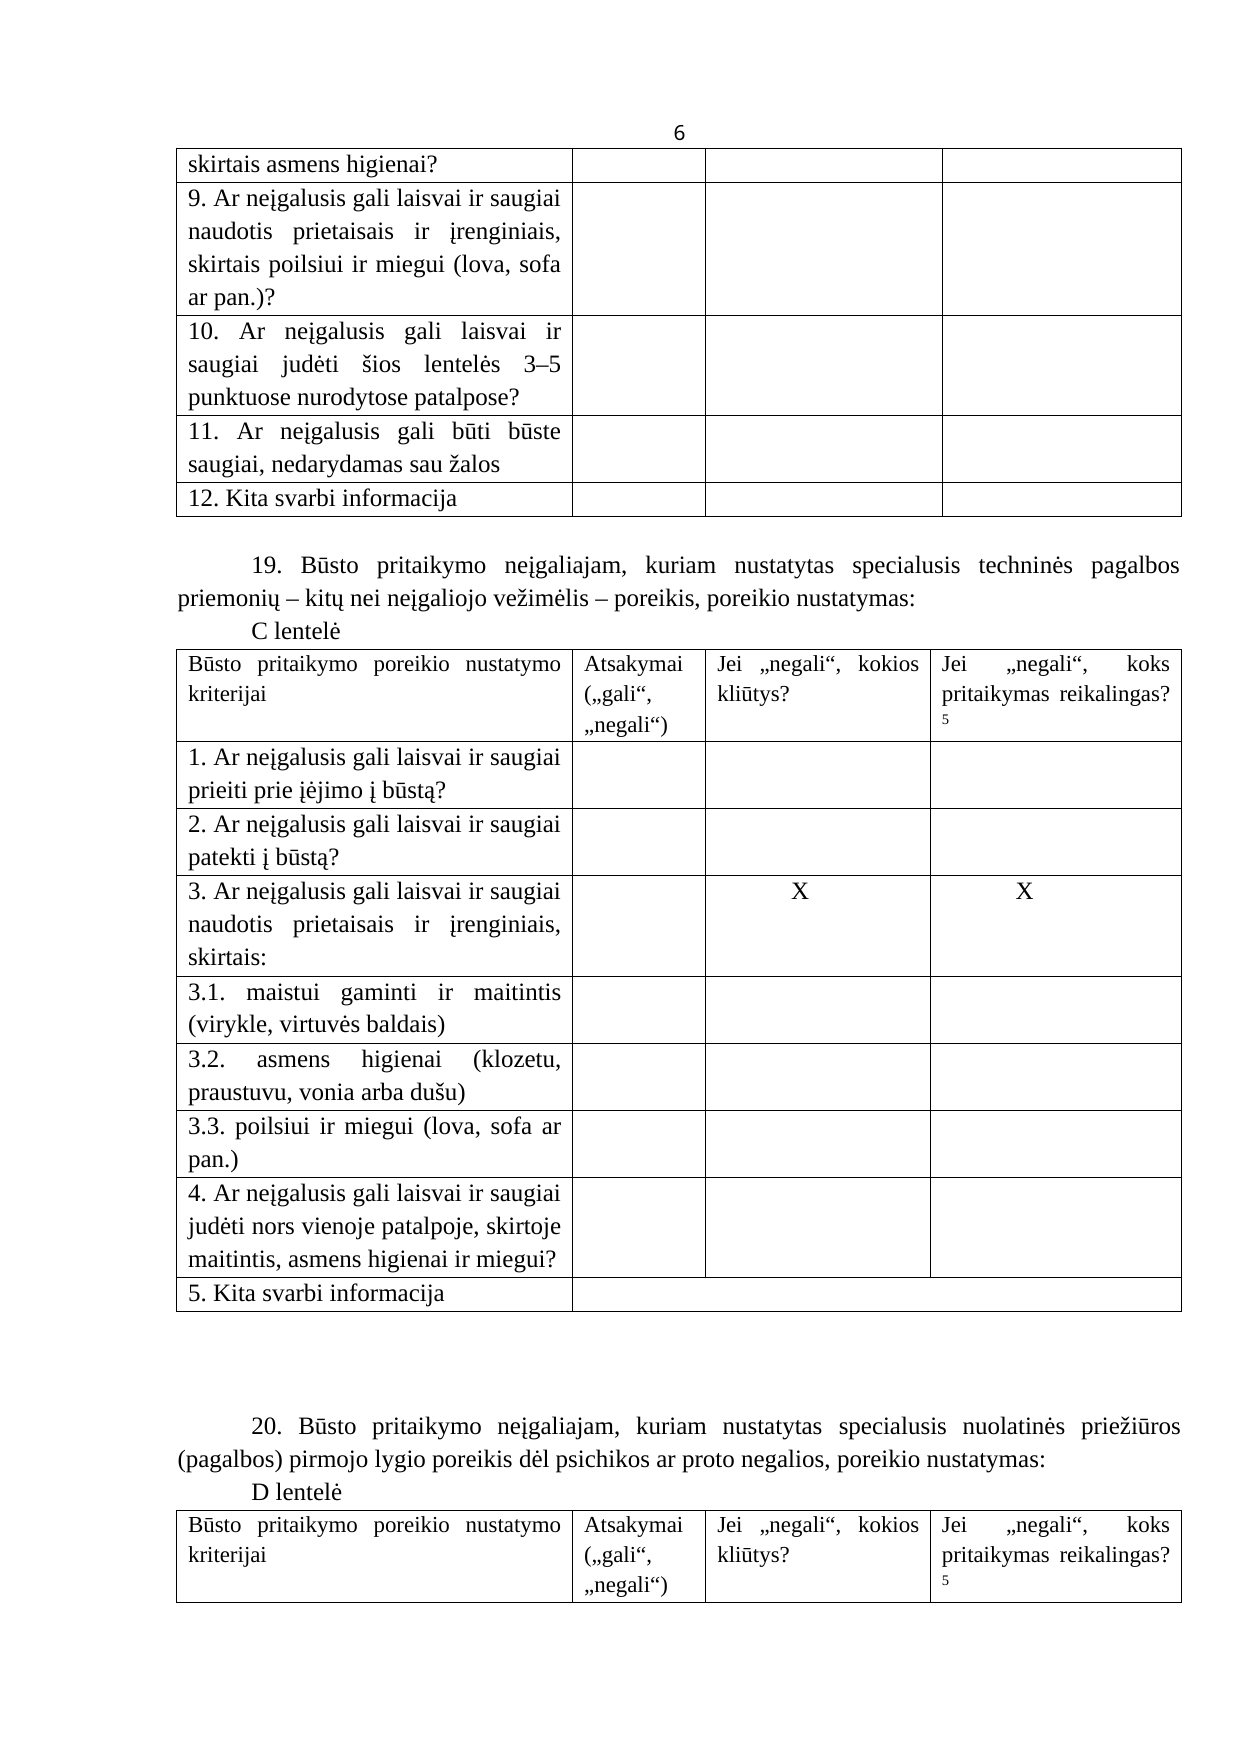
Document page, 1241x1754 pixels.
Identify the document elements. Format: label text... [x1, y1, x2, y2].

table_cell [931, 1111, 1181, 1177]
table_cell [931, 1044, 1181, 1110]
table_cell [943, 483, 1181, 516]
table_cell [706, 183, 942, 315]
table_cell [573, 742, 705, 808]
table_cell [573, 1178, 705, 1277]
table_cell 3.3. poilsiui ir miegui (lova, sofa ar pan.) [177, 1111, 572, 1177]
table_cell skirtais asmens higienai? [177, 149, 572, 182]
table_cell [943, 416, 1181, 482]
text 20. Būsto pritaikymo neįgaliajam, kuriam nustatytas specialusis nuolatinės priežiūros (pagalbos) pirmojo lygio poreikis dėl psichikos ar proto negalios, poreikio nustatymas: [177, 1411, 1181, 1473]
table_cell [706, 483, 942, 516]
table_cell 12. Kita svarbi informacija [177, 483, 572, 516]
table_cell [706, 1044, 930, 1110]
text D lentelė [177, 1477, 1181, 1506]
table_header Atsakymai („gali“, „negali“) [573, 1511, 705, 1602]
table_cell [706, 809, 930, 875]
table_cell [931, 977, 1181, 1043]
table_header Jei „negali“, koks pritaikymas reikalingas?5 [931, 650, 1181, 741]
table_cell 5. Kita svarbi informacija [177, 1278, 572, 1311]
text C lentelė [177, 616, 1181, 645]
table_cell [931, 742, 1181, 808]
table_cell [943, 316, 1181, 415]
table_cell [931, 1178, 1181, 1277]
table_cell 10. Ar neįgalusis gali laisvai ir saugiai judėti šios lentelės 3–5 punktuose nurodytose patalpose? [177, 316, 572, 415]
table_header Jei „negali“, kokios kliūtys? [706, 1511, 930, 1602]
table_cell [931, 809, 1181, 875]
table_header Atsakymai („gali“, „negali“) [573, 650, 705, 741]
table_cell 1. Ar neįgalusis gali laisvai ir saugiai prieiti prie įėjimo į būstą? [177, 742, 572, 808]
table_cell X [706, 876, 930, 976]
table_header Būsto pritaikymo poreikio nustatymo kriterijai [177, 650, 572, 741]
table_cell X [931, 876, 1181, 976]
table_cell [706, 742, 930, 808]
table_cell [573, 149, 705, 182]
table_cell 4. Ar neįgalusis gali laisvai ir saugiai judėti nors vienoje patalpoje, skirtoje maitintis, asmens higienai ir miegui? [177, 1178, 572, 1277]
text 19. Būsto pritaikymo neįgaliajam, kuriam nustatytas specialusis techninės pagalbos priemonių – kitų nei neįgaliojo vežimėlis – poreikis, poreikio nustatymas: [177, 550, 1181, 612]
table_cell 11. Ar neįgalusis gali būti būste saugiai, nedarydamas sau žalos [177, 416, 572, 482]
table_cell [573, 1044, 705, 1110]
table_cell [706, 416, 942, 482]
table_cell 2. Ar neįgalusis gali laisvai ir saugiai patekti į būstą? [177, 809, 572, 875]
table_header Jei „negali“, kokios kliūtys? [706, 650, 930, 741]
table_cell 9. Ar neįgalusis gali laisvai ir saugiai naudotis prietaisais ir įrenginiais, skirtais poilsiui ir miegui (lova, sofa ar pan.)? [177, 183, 572, 315]
table_cell [573, 876, 705, 976]
table_cell [943, 183, 1181, 315]
table_cell [573, 316, 705, 415]
table_cell [706, 1178, 930, 1277]
table_cell 3.2. asmens higienai (klozetu, praustuvu, vonia arba dušu) [177, 1044, 572, 1110]
table_cell [706, 316, 942, 415]
table_cell [573, 483, 705, 516]
table_header Būsto pritaikymo poreikio nustatymo kriterijai [177, 1511, 572, 1602]
table_header Jei „negali“, koks pritaikymas reikalingas?5 [931, 1511, 1181, 1602]
table_cell 3. Ar neįgalusis gali laisvai ir saugiai naudotis prietaisais ir įrenginiais, skirtais: [177, 876, 572, 976]
table_cell [706, 977, 930, 1043]
table_cell [573, 1278, 1181, 1311]
table_cell 3.1. maistui gaminti ir maitintis (virykle, virtuvės baldais) [177, 977, 572, 1043]
table_cell [573, 183, 705, 315]
table_cell [573, 809, 705, 875]
table_cell [943, 149, 1181, 182]
table_cell [573, 1111, 705, 1177]
table_cell [706, 149, 942, 182]
table_cell [706, 1111, 930, 1177]
table_cell [573, 977, 705, 1043]
table_cell [573, 416, 705, 482]
